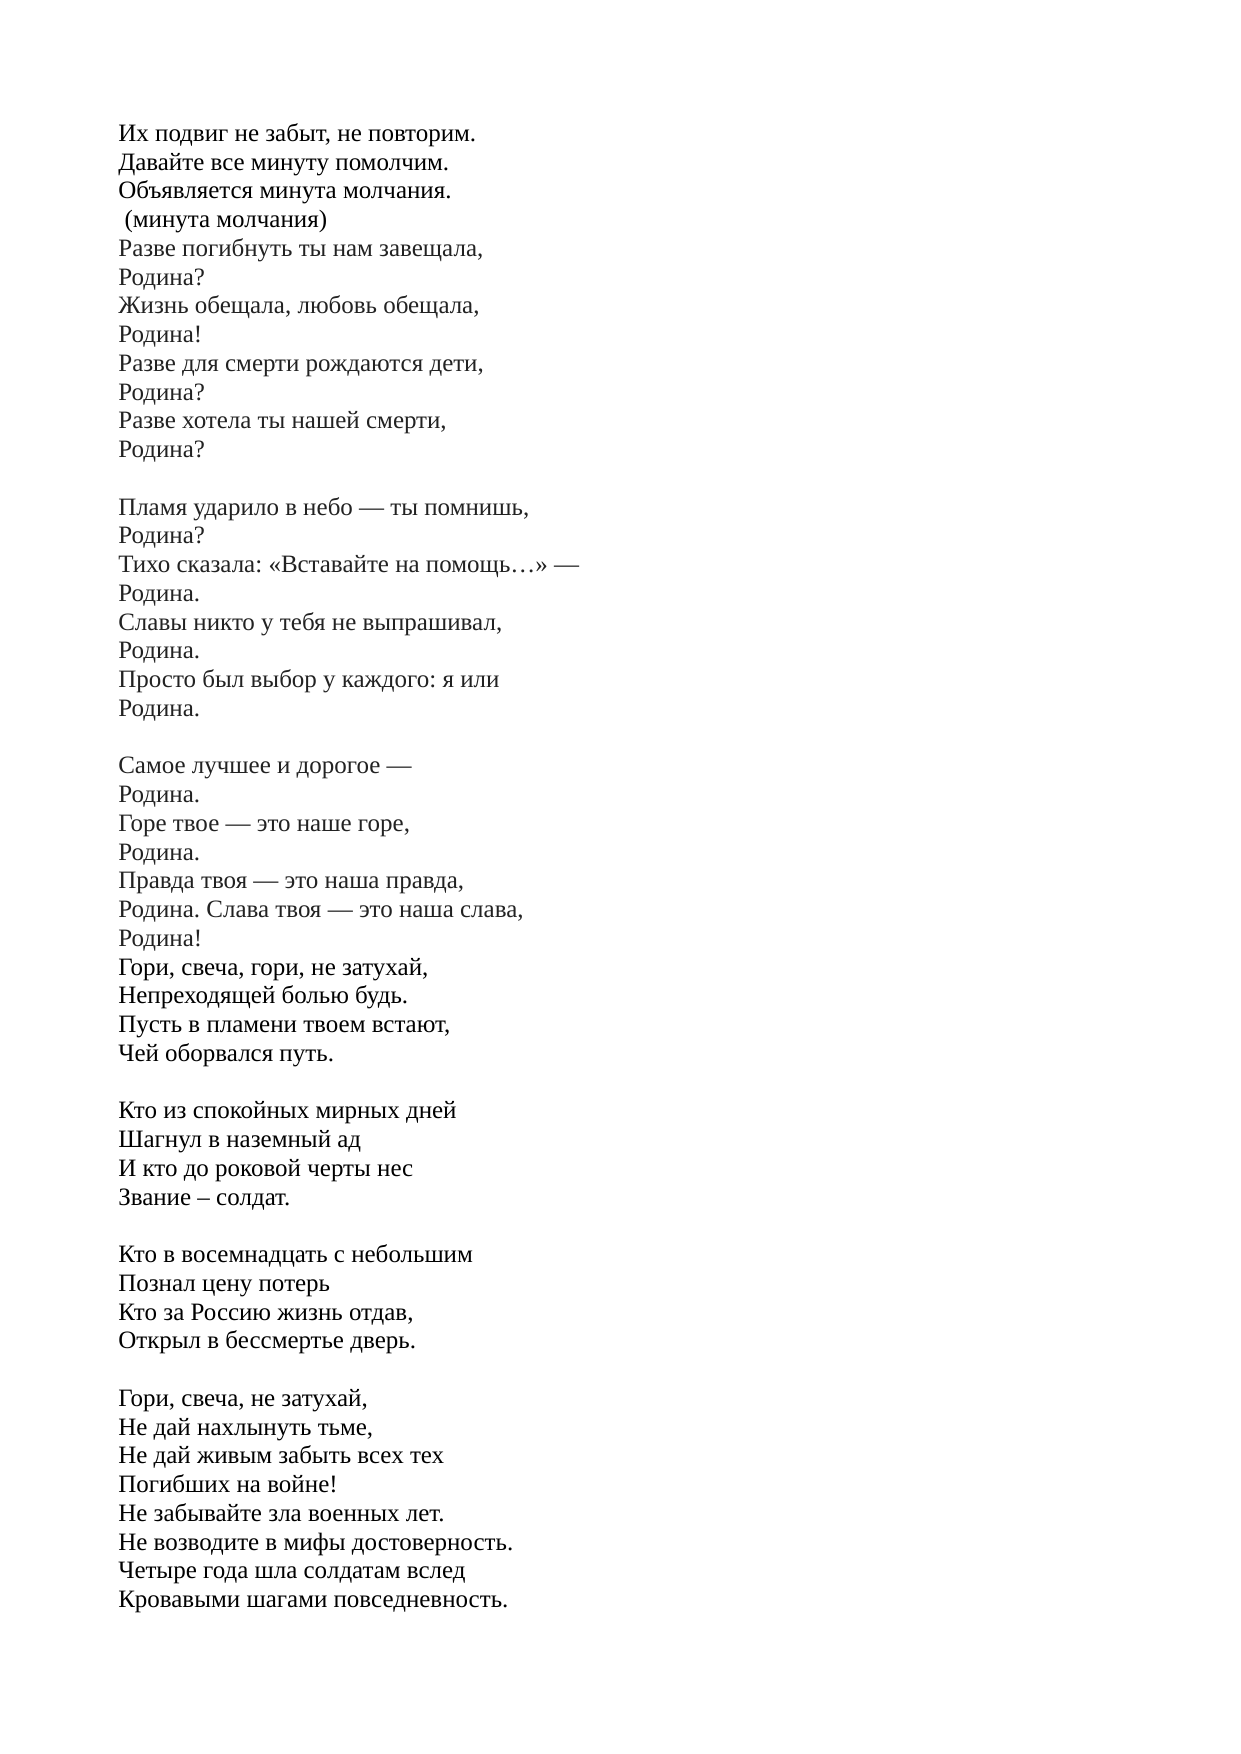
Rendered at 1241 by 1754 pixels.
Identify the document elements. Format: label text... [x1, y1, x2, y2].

text Гори, свеча, гори, не затухай, Непреходящей болью будь. Пусть в пламени твоем встают, Чей оборвался путь. [118, 952, 1122, 1067]
text Кто в восемнадцать с небольшим Познал цену потерь Кто за Россию жизнь отдав, Открыл в бессмертье дверь. [118, 1211, 1122, 1354]
text Их подвиг не забыт, не повторим. [118, 118, 1122, 147]
text Не забывайте зла военных лет. Не возводите в мифы достоверность. Четыре года шла солдатам вслед Кровавыми шагами повседневность. [118, 1498, 1122, 1613]
text Давайте все минуту помолчим. [118, 147, 1122, 176]
text Объявляется минута молчания. [118, 176, 1122, 204]
text Разве погибнуть ты нам завещала, Родина? Жизнь обещала, любовь обещала, Родина! Разве для смерти рождаются дети, Родина? Разве хотела ты нашей смерти, Родина? [118, 233, 1122, 463]
text Кто из спокойных мирных дней Шагнул в наземный ад И кто до роковой черты нес Звание – солдат. [118, 1067, 1122, 1211]
text Гори, свеча, не затухай, Не дай нахлынуть тьме, Не дай живым забыть всех тех Погибших на войне! [118, 1354, 1122, 1498]
text (минута молчания) [118, 204, 1122, 233]
text Пламя ударило в небо — ты помнишь, Родина? Тихо сказала: «Вставайте на помощь…» — Родина. Славы никто у тебя не выпрашивал, Родина. Просто был выбор у каждого: я или Родина. [118, 463, 1122, 722]
text Самое лучшее и дорогое — Родина. Горе твое — это наше горе, Родина. Правда твоя — это наша правда, Родина. Слава твоя — это наша слава, Родина! [118, 722, 1122, 952]
